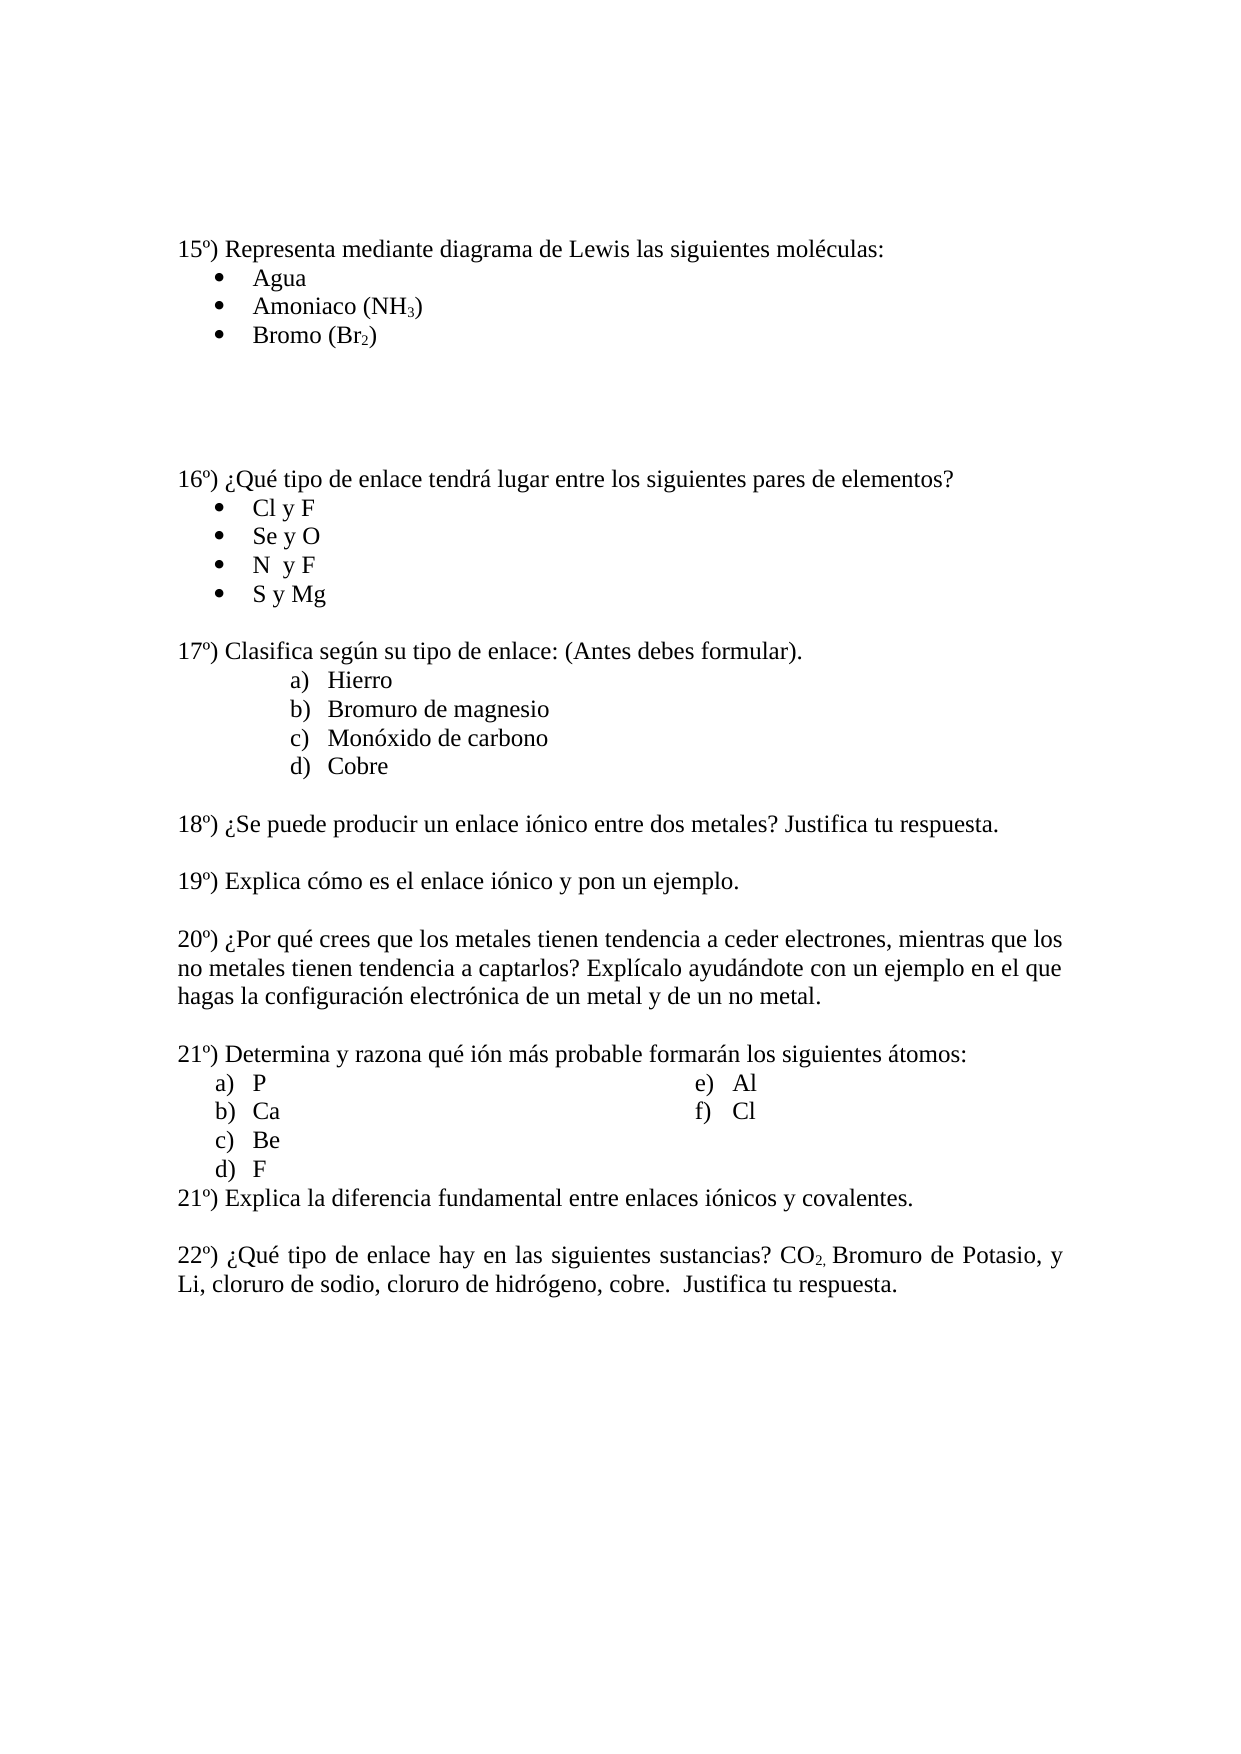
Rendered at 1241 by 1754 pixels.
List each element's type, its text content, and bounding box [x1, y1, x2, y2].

list Al [694, 1068, 1063, 1096]
text 21º) Determina y razona qué ión más probable formarán los siguientes átomos: [177, 1039, 1063, 1068]
list Cl [694, 1096, 1063, 1125]
list P [215, 1068, 583, 1096]
text 18º) ¿Se puede producir un enlace iónico entre dos metales? Justifica tu respuesta. [177, 809, 1063, 838]
list Bromo (Br2) [215, 320, 1063, 349]
text 19º) Explica cómo es el enlace iónico y pon un ejemplo. [177, 866, 1063, 895]
text 17º) Clasifica según su tipo de enlace: (Antes debes formular). [177, 636, 1063, 665]
list Be [215, 1125, 583, 1154]
text 16º) ¿Qué tipo de enlace tendrá lugar entre los siguientes pares de elementos? [177, 464, 1063, 493]
list Cl y F [215, 493, 1063, 521]
list Se y O [215, 521, 1063, 550]
list N y F [215, 550, 1063, 579]
list Monóxido de carbono [290, 723, 1063, 751]
list F [215, 1154, 583, 1183]
text 22º) ¿Qué tipo de enlace hay en las siguientes sustancias? CO2, Bromuro de Potasio, y Li, cloruro de sodio, cloruro de hidrógeno, cobre. Justifica tu respuesta. [177, 1240, 1063, 1298]
list Cobre [290, 751, 1063, 780]
list S y Mg [215, 579, 1063, 608]
list Bromuro de magnesio [290, 694, 1063, 723]
list Ca [215, 1096, 583, 1125]
text 15º) Representa mediante diagrama de Lewis las siguientes moléculas: [177, 234, 1063, 263]
list Hierro [290, 665, 1063, 694]
list Agua [215, 263, 1063, 291]
text 21º) Explica la diferencia fundamental entre enlaces iónicos y covalentes. [177, 1183, 1063, 1211]
text 20º) ¿Por qué crees que los metales tienen tendencia a ceder electrones, mientras que los no metales tienen tendencia a captarlos? Explícalo ayudándote con un ejemplo en el que hagas la configuración electrónica de un metal y de un no metal. [177, 924, 1063, 1010]
list Amoniaco (NH3) [215, 291, 1063, 320]
